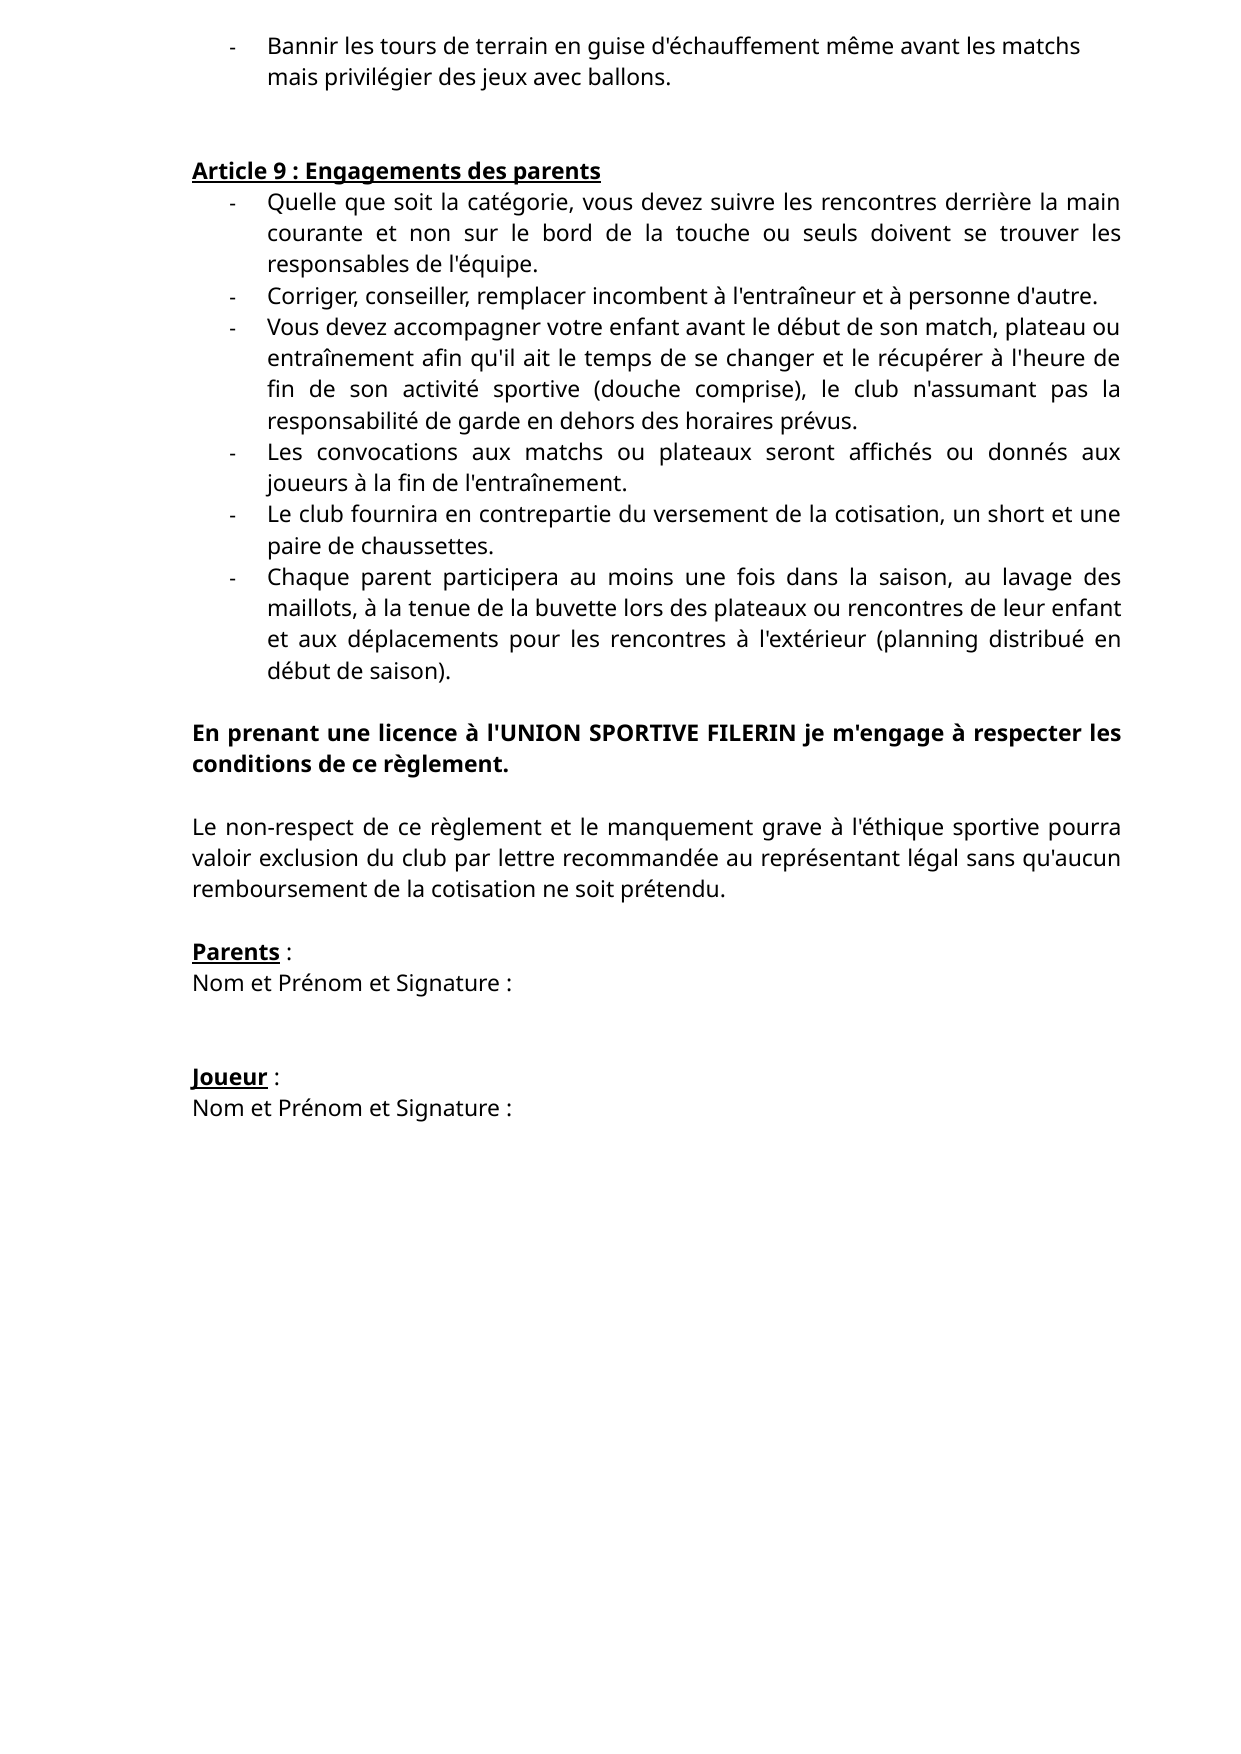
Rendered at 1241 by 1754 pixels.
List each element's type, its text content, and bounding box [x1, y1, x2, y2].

list Les convocations aux matchs ou plateaux seront affichés ou donnés aux joueurs à la fin de l'entraînement. [229, 436, 1122, 498]
text En prenant une licence à l'UNION SPORTIVE FILERIN je m'engage à respecter les conditions de ce règlement. [192, 717, 1122, 779]
text Joueur : [192, 1061, 1122, 1092]
list Bannir les tours de terrain en guise d'échauffement même avant les matchs mais privilégier des jeux avec ballons. [229, 29, 1122, 92]
list Corriger, conseiller, remplacer incombent à l'entraîneur et à personne d'autre. [229, 279, 1122, 311]
list Le club fournira en contrepartie du versement de la cotisation, un short et une paire de chaussettes. [229, 498, 1122, 561]
list Vous devez accompagner votre enfant avant le début de son match, plateau ou entraînement afin qu'il ait le temps de se changer et le récupérer à l'heure de fin de son activité sportive (douche comprise), le club n'assumant pas la responsabilité de garde en dehors des horaires prévus. [229, 311, 1122, 436]
text Nom et Prénom et Signature : [192, 967, 1122, 998]
list Quelle que soit la catégorie, vous devez suivre les rencontres derrière la main courante et non sur le bord de la touche ou seuls doivent se trouver les responsables de l'équipe. [229, 186, 1122, 279]
text Article 9 : Engagements des parents [192, 154, 1122, 186]
list Chaque parent participera au moins une fois dans la saison, au lavage des maillots, à la tenue de la buvette lors des plateaux ou rencontres de leur enfant et aux déplacements pour les rencontres à l'extérieur (planning distribué en début de saison). [229, 561, 1122, 686]
text Le non-respect de ce règlement et le manquement grave à l'éthique sportive pourra valoir exclusion du club par lettre recommandée au représentant légal sans qu'aucun remboursement de la cotisation ne soit prétendu. [192, 779, 1122, 904]
text Parents : [192, 936, 1122, 967]
text Nom et Prénom et Signature : [192, 1092, 1122, 1123]
